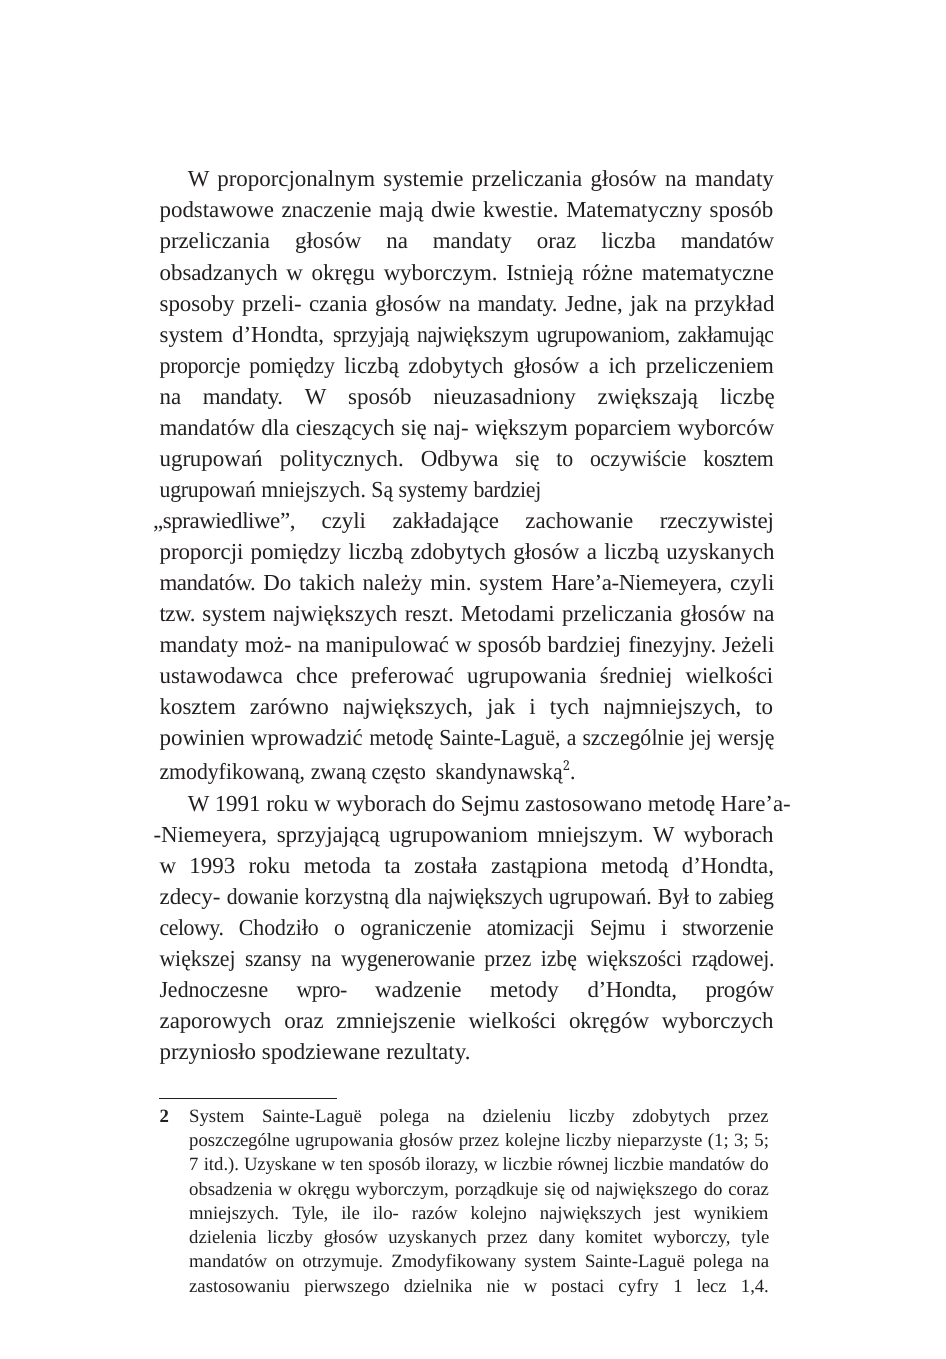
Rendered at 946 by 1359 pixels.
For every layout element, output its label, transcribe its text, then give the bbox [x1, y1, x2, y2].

text -Niemeyera, sprzyjającą ugrupowaniom mniejszym. W wyborach w 1993 roku metoda ta została zastąpiona metodą d’Hondta, zdecy- dowanie korzystną dla największych ugrupowań. Był to zabieg celowy. Chodziło o ograniczenie atomizacji Sejmu i stworzenie większej szansy na wygenerowanie przez izbę większości rządowej. Jednoczesne wpro- wadzenie metody d’Hondta, progów zaporowych oraz zmniejszenie wielkości okręgów wyborczych przyniosło spodziewane rezultaty. [153, 821, 774, 1065]
text „sprawiedliwe”, czyli zakładające zachowanie rzeczywistej proporcji pomiędzy liczbą zdobytych głosów a liczbą uzyskanych mandatów. Do takich należy min. system Hare’a-Niemeyera, czyli tzw. system największych reszt. Metodami przeliczania głosów na mandaty moż- na manipulować w sposób bardziej finezyjny. Jeżeli ustawodawca chce preferować ugrupowania średniej wielkości kosztem zarówno największych, jak i tych najmniejszych, to powinien wprowadzić metodę Sainte-Laguë, a szczególnie jej wersję zmodyfikowaną, zwaną często skandynawską2. [153, 507, 774, 785]
text W proporcjonalnym systemie przeliczania głosów na mandaty podstawowe znaczenie mają dwie kwestie. Matematyczny sposób przeliczania głosów na mandaty oraz liczba mandatów obsadzanych w okręgu wyborczym. Istnieją różne matematyczne sposoby przeli- czania głosów na mandaty. Jedne, jak na przykład system d’Hondta, sprzyjają największym ugrupowaniom, zakłamując proporcje pomiędzy liczbą zdobytych głosów a ich przeliczeniem na mandaty. W sposób nieuzasadniony zwiększają liczbę mandatów dla cieszących się naj- większym poparciem wyborców ugrupowań politycznych. Odbywa się to oczywiście kosztem ugrupowań mniejszych. Są systemy bardziej [159, 165, 774, 502]
list System Sainte-Laguë polega na dzieleniu liczby zdobytych przez poszczególne ugrupowania głosów przez kolejne liczby nieparzyste (1; 3; 5; 7 itd.). Uzyskane w ten sposób ilorazy, w liczbie równej liczbie mandatów do obsadzenia w okręgu wyborczym, porządkuje się od największego do coraz mniejszych. Tyle, ile ilo- razów kolejno największych jest wynikiem dzielenia liczby głosów uzyskanych przez dany komitet wyborczy, tyle mandatów on otrzymuje. Zmodyfikowany system Sainte-Laguë polega na zastosowaniu pierwszego dzielnika nie w postaci cyfry 1 lecz 1,4. [159, 1097, 769, 1296]
text W 1991 roku w wyborach do Sejmu zastosowano metodę Hare’a- [188, 790, 814, 816]
